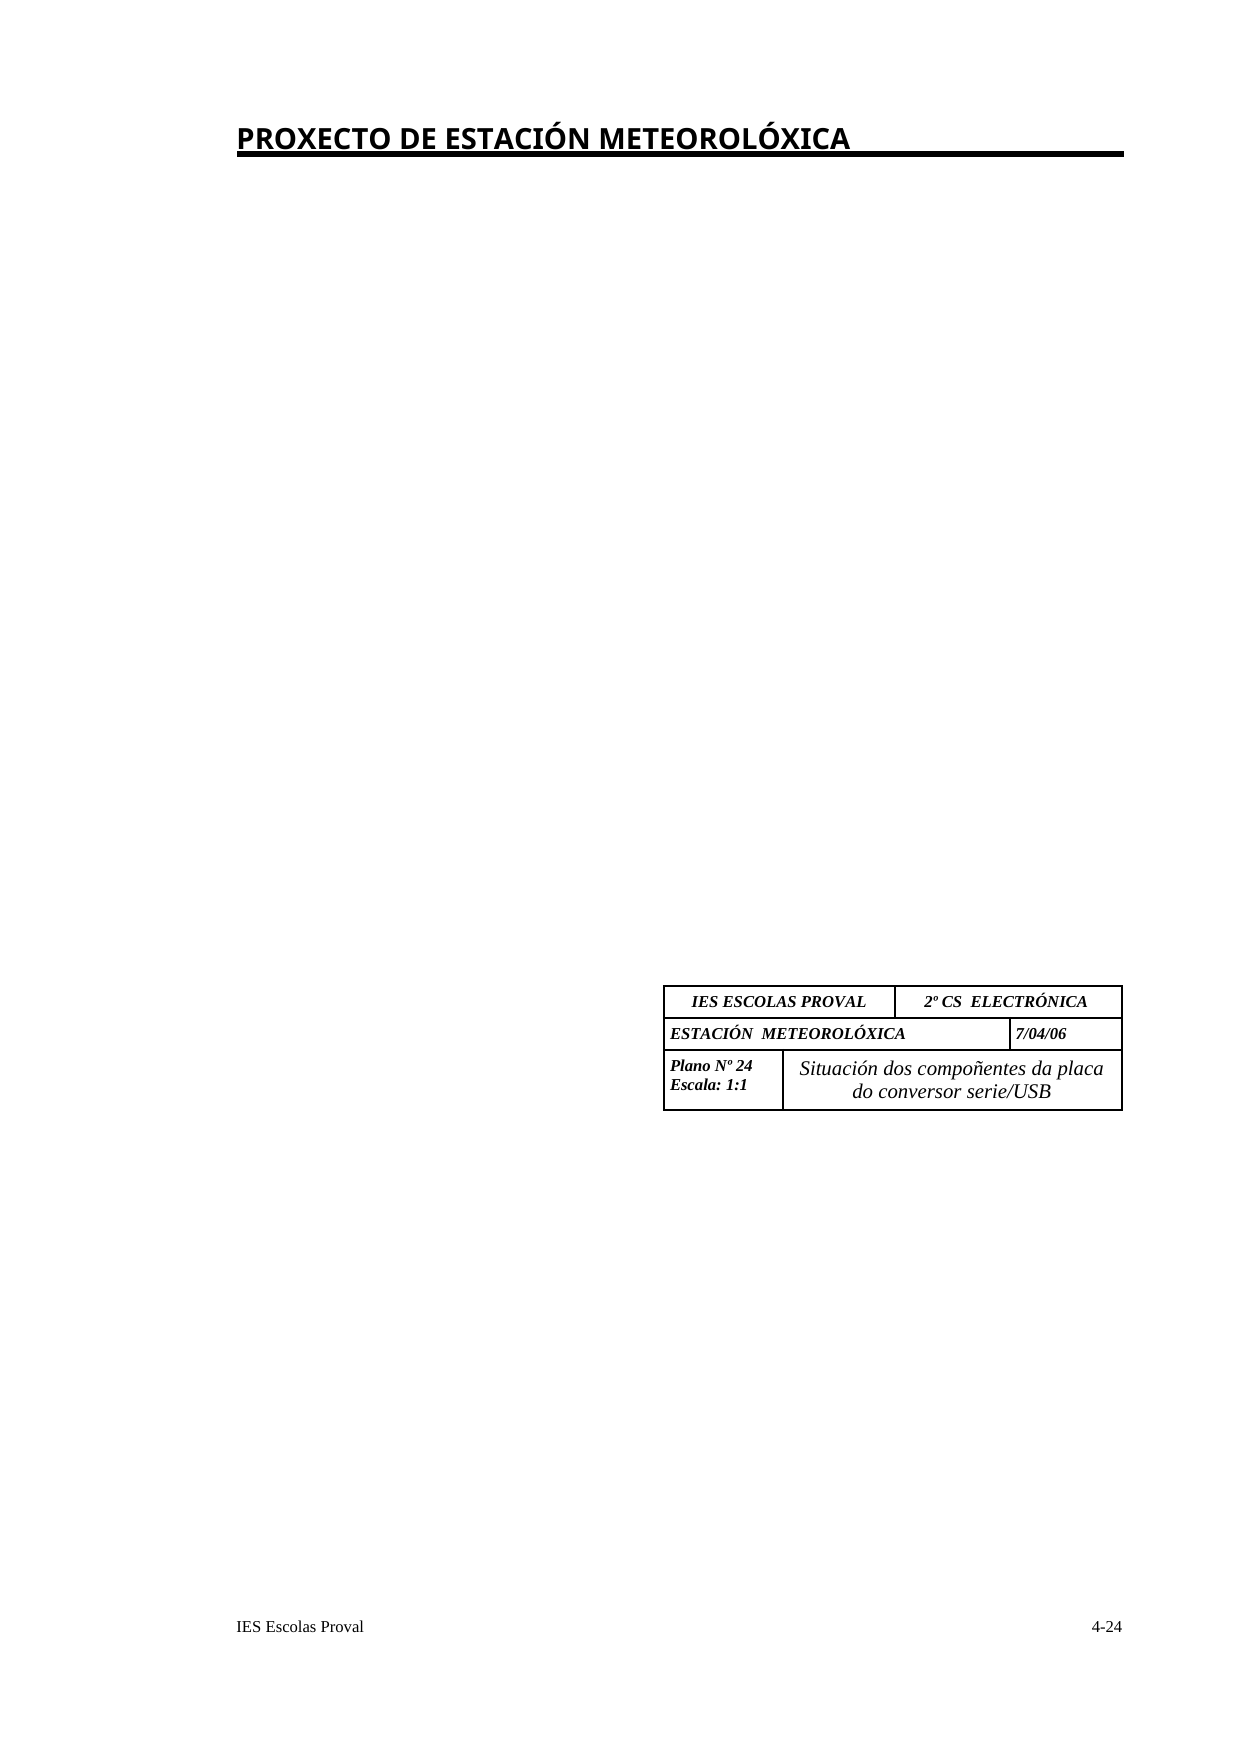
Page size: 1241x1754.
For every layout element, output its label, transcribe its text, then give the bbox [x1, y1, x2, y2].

table_cell ESTACIÓN METEOROLÓXICA [665, 1019, 1009, 1049]
table_cell Plano Nº 24 Escala: 1:1 [665, 1051, 782, 1109]
table_header 2º CS ELECTRÓNICA [896, 987, 1121, 1017]
table_cell 7/04/06 [1011, 1019, 1121, 1049]
table_header IES ESCOLAS PROVAL [665, 987, 894, 1017]
table_cell Situación dos compoñentes da placa do conversor serie/USB [784, 1051, 1121, 1109]
